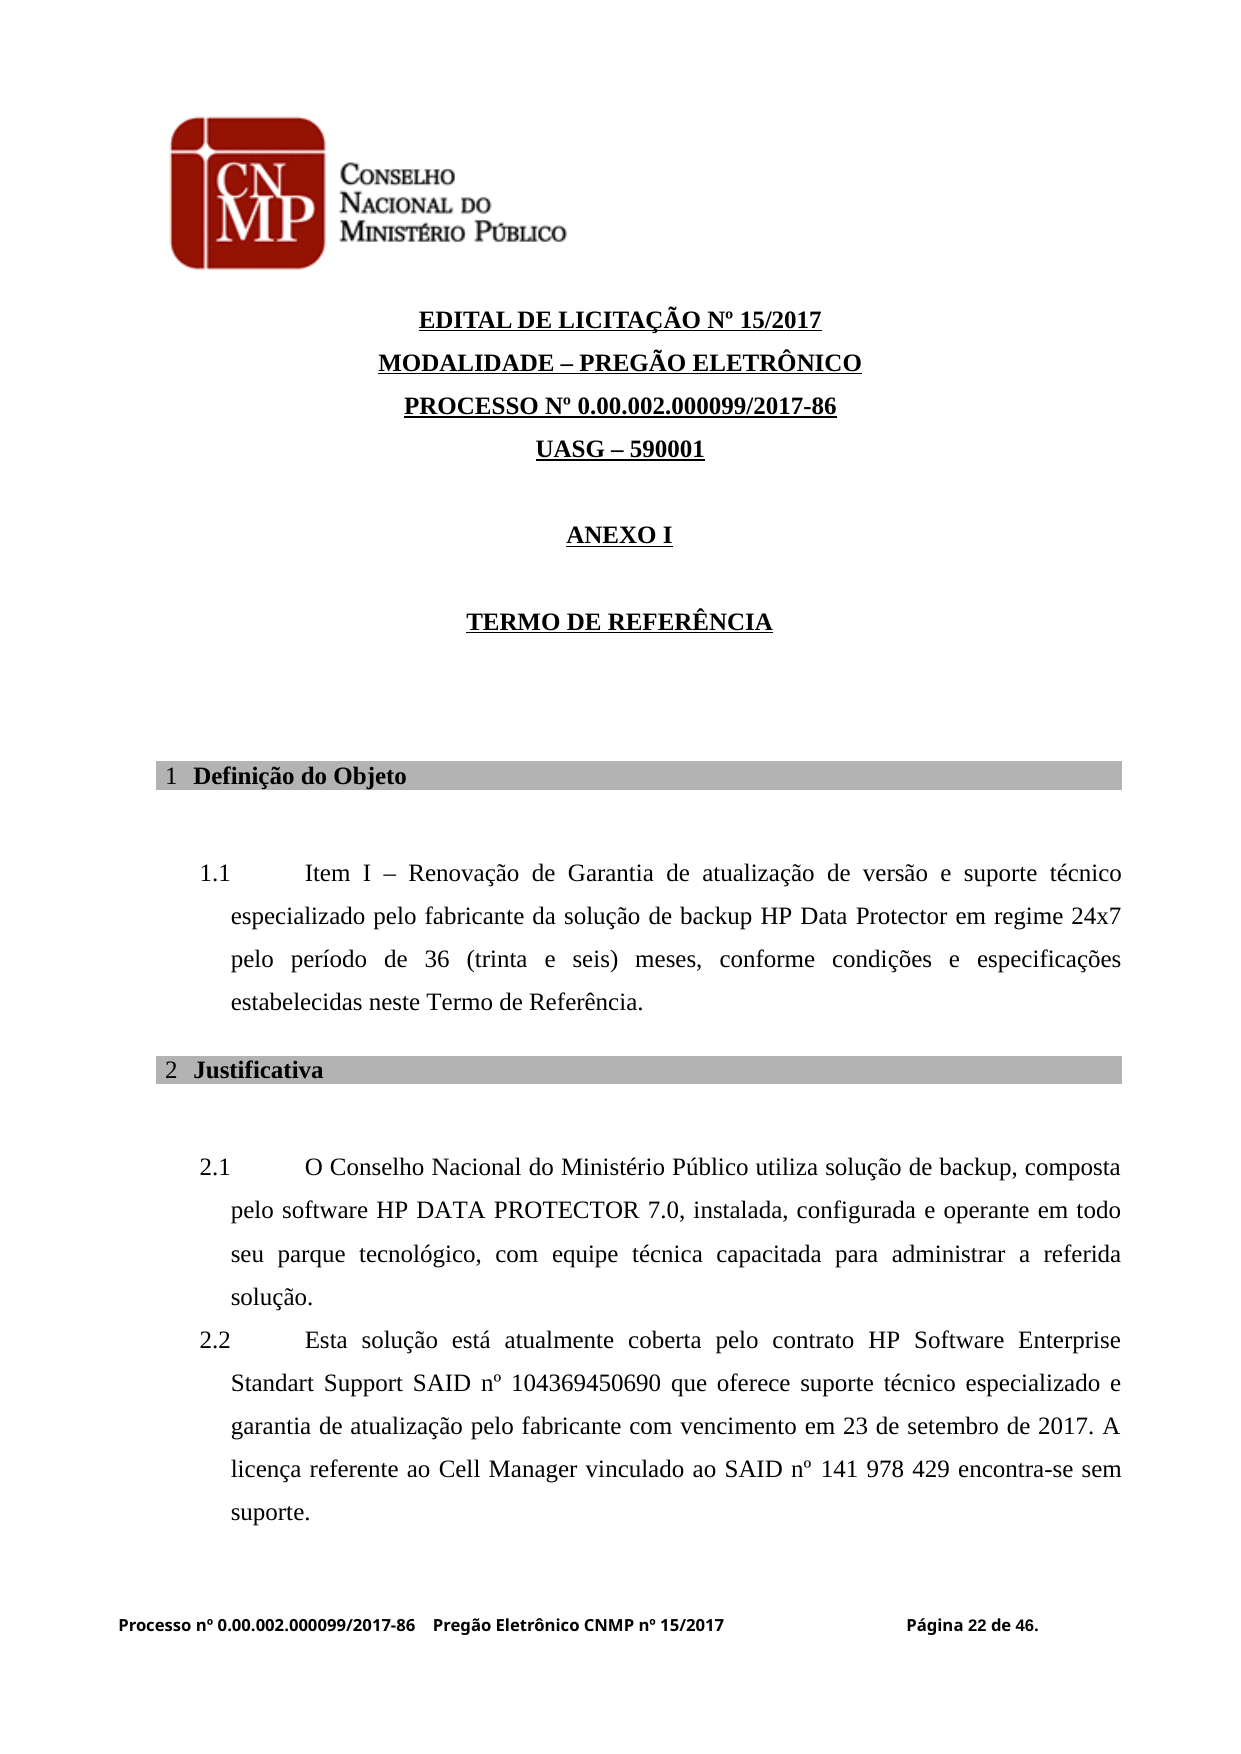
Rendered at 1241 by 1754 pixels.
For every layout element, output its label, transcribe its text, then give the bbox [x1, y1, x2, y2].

text UASG – 590001 [118, 434, 1122, 463]
text TERMO DE REFERÊNCIA [118, 607, 1121, 636]
list O Conselho Nacional do Ministério Público utiliza solução de backup, composta pelo software HP DATA PROTECTOR 7.0, instalada, configurada e operante em todo seu parque tecnológico, com equipe técnica capacitada para administrar a referida solução. [193, 1152, 1122, 1311]
list Item I – Renovação de Garantia de atualização de versão e suporte técnico especializado pelo fabricante da solução de backup HP Data Protector em regime 24x7 pelo período de 36 (trinta e seis) meses, conforme condições e especificações estabelecidas neste Termo de Referência. [193, 858, 1122, 1016]
list Definição do Objeto [156, 761, 1122, 790]
text ANEXO I [118, 521, 1121, 549]
list Esta solução está atualmente coberta pelo contrato HP Software Enterprise Standart Support SAID nº 104369450690 que oferece suporte técnico especializado e garantia de atualização pelo fabricante com vencimento em 23 de setembro de 2017. A licença referente ao Cell Manager vinculado ao SAID nº 141 978 429 encontra-se sem suporte. [193, 1325, 1122, 1526]
text MODALIDADE – PREGÃO ELETRÔNICO [118, 348, 1122, 377]
text EDITAL DE LICITAÇÃO Nº 15/2017 [118, 305, 1122, 334]
list Justificativa [156, 1056, 1122, 1084]
text PROCESSO Nº 0.00.002.000099/2017-86 [118, 391, 1122, 420]
